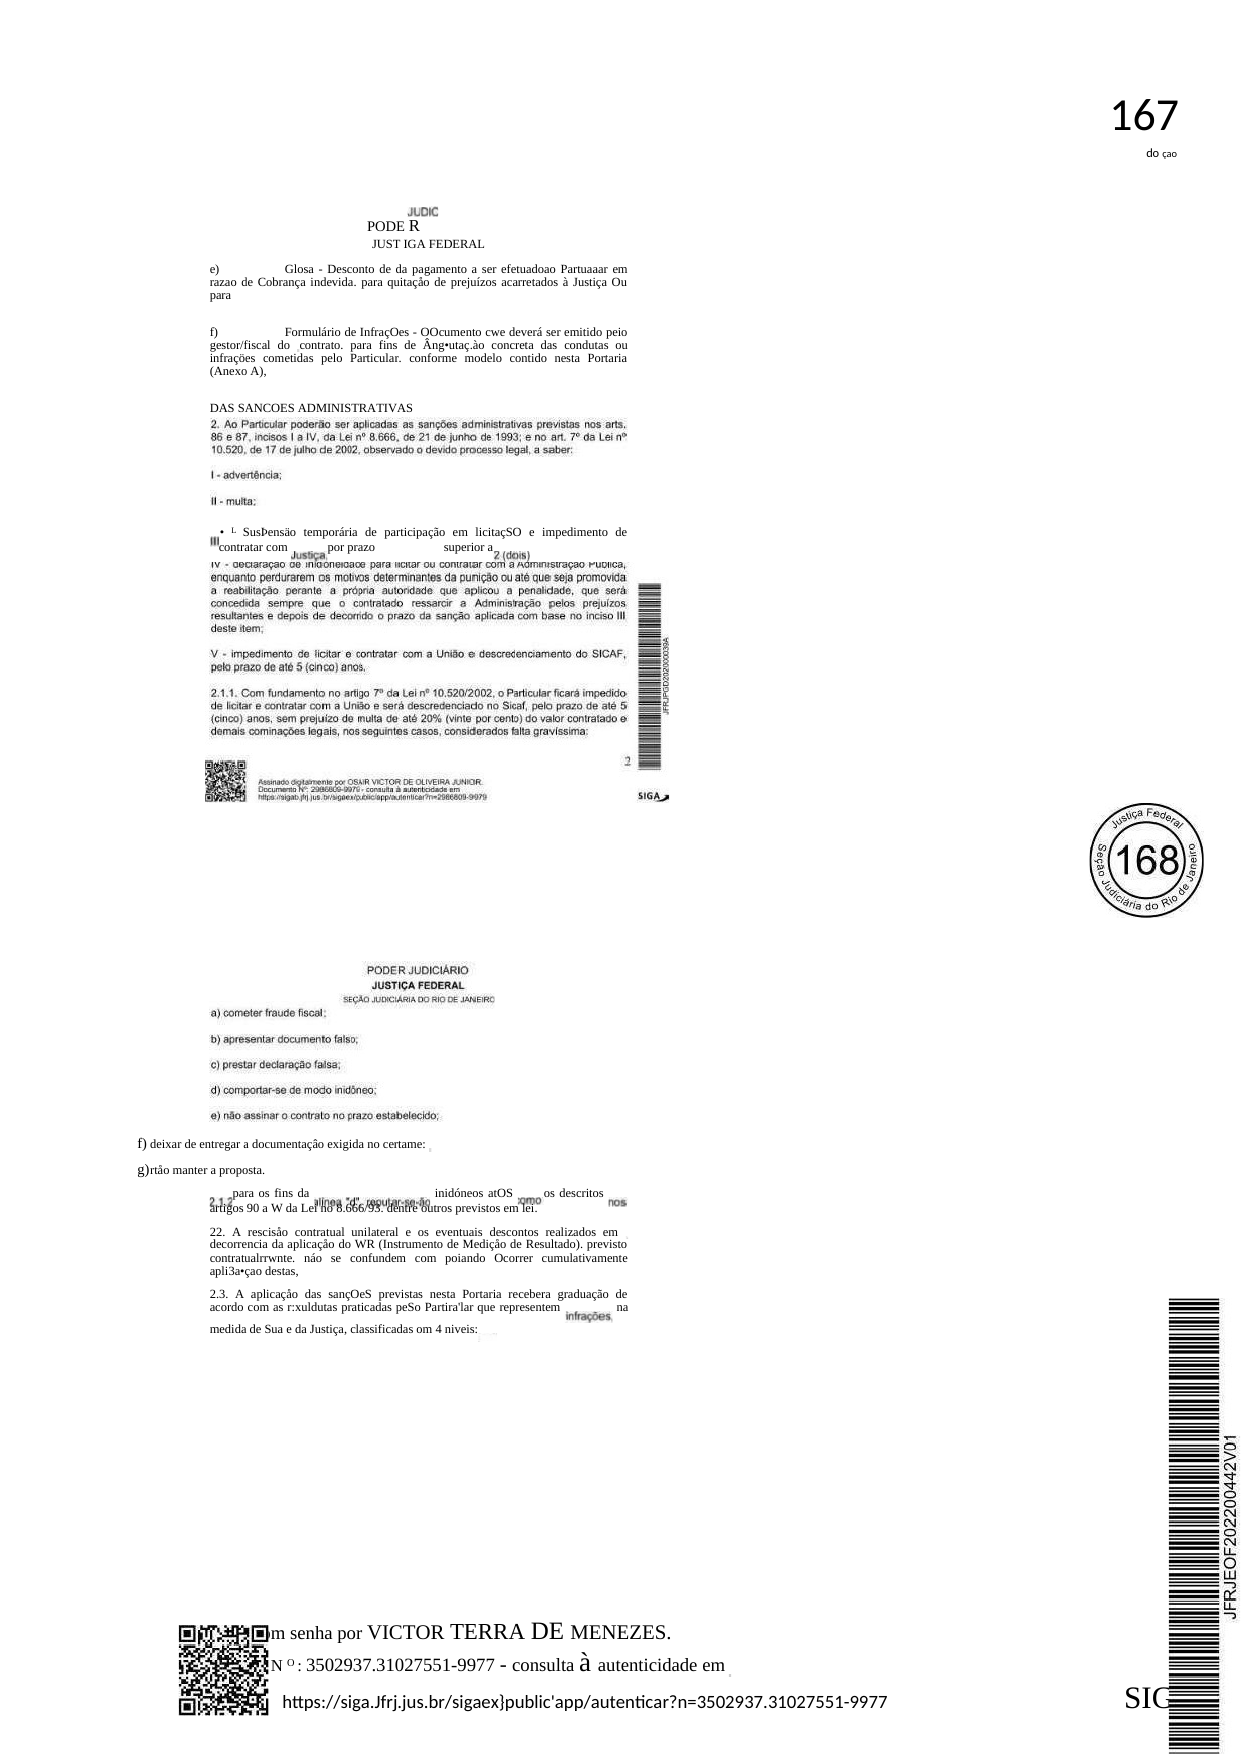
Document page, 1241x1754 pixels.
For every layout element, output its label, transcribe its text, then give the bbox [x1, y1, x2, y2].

text DAS SANCOES ADMINISTRATIVAS [209, 402, 628, 415]
list Formulário de InfraçOes - OOcumento cwe deverá ser emitido peio gestor/fiscal do contrato. para fins de Âng•utaç.ào concreta das condutas ou infraçöes cometidas pelo Particular. conforme modelo contido nesta Portaria (Anexo A), [209, 326, 628, 378]
text para os fins da inidóneos atOS os descritos artigos 90 a W da Lei no 8.666/93. dentre outros previstos em lei. [209, 1181, 628, 1215]
text 2.3. A aplicaçåo das sançOeS previstas nesta Portaria recebera graduação de acordo com as r:xuldutas praticadas peSo Partira'lar que representem na medida de Sua e da Justiça, classificadas om 4 niveis: [209, 1288, 628, 1342]
list rtåo manter a proposta. [137, 1163, 628, 1178]
text 22. A rescisåo contratual unilateral e os eventuais descontos realizados em decorrencia da aplicaçåo do WR (Instrumento de Mediçåo de Resultado). previsto contratualrrwnte. náo se confundem com poiando Ocorrer cumulativamente apli3a•çao destas, [209, 1226, 628, 1278]
list Glosa - Desconto de da pagamento a ser efetuadoao Partuaaar em razao de Cobrança indevida. para quitaçåo de prejuízos acarretados à Justiça Ou para [209, 263, 628, 302]
text • L SusÞensäo temporária de participação em licitaçSO e impedimento de contratar com por prazo superior a [209, 521, 628, 562]
list deixar de entregar a documentaçâo exigida no certame: [137, 1137, 628, 1152]
